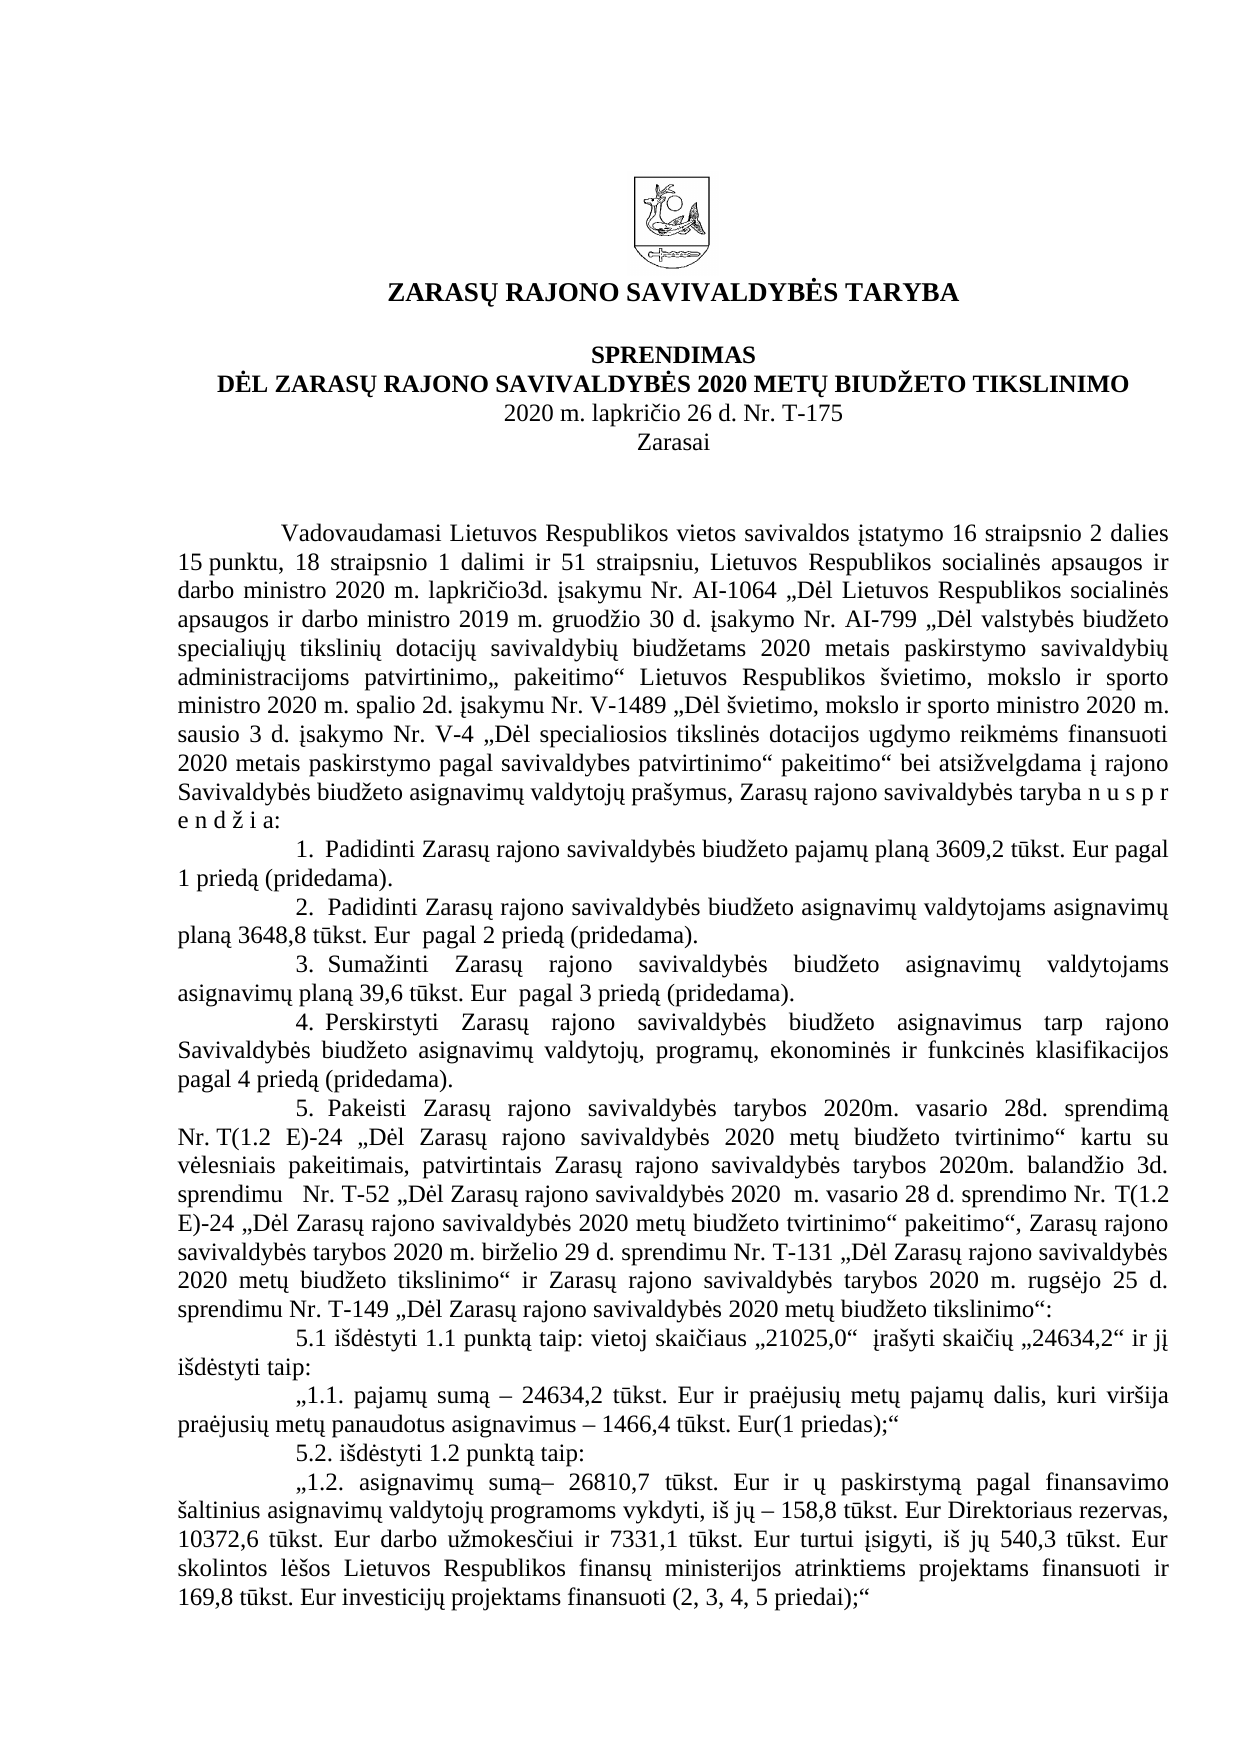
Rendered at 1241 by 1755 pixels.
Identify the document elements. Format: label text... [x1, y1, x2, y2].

text 3. Sumažinti Zarasų rajono savivaldybės biudžeto asignavimų valdytojams asignavimų planą 39,6 tūkst. Eur pagal 3 priedą (pridedama). [177, 949, 1169, 1007]
text 5.1 išdėstyti 1.1 punktą taip: vietoj skaičiaus „21025,0“ įrašyti skaičių „24634,2“ ir jį išdėstyti taip: [177, 1323, 1169, 1381]
text Vadovaudamasi Lietuvos Respublikos vietos savivaldos įstatymo 16 straipsnio 2 dalies 15 punktu, 18 straipsnio 1 dalimi ir 51 straipsniu, Lietuvos Respublikos socialinės apsaugos ir darbo ministro 2020 m. lapkričio3d. įsakymu Nr. AI-1064 „Dėl Lietuvos Respublikos socialinės apsaugos ir darbo ministro 2019 m. gruodžio 30 d. įsakymo Nr. AI-799 „Dėl valstybės biudžeto specialiųjų tikslinių dotacijų savivaldybių biudžetams 2020 metais paskirstymo savivaldybių administracijoms patvirtinimo„ pakeitimo“ Lietuvos Respublikos švietimo, mokslo ir sporto ministro 2020 m. spalio 2d. įsakymu Nr. V-1489 „Dėl švietimo, mokslo ir sporto ministro 2020 m. sausio 3 d. įsakymo Nr. V-4 „Dėl specialiosios tikslinės dotacijos ugdymo reikmėms finansuoti 2020 metais paskirstymo pagal savivaldybes patvirtinimo“ pakeitimo“ bei atsižvelgdama į rajono Savivaldybės biudžeto asignavimų valdytojų prašymus, Zarasų rajono savivaldybės taryba n u s p r e n d ž i a: [177, 518, 1169, 834]
text 2. Padidinti Zarasų rajono savivaldybės biudžeto asignavimų valdytojams asignavimų planą 3648,8 tūkst. Eur pagal 2 priedą (pridedama). [177, 892, 1169, 949]
text 5. Pakeisti Zarasų rajono savivaldybės tarybos 2020m. vasario 28d. sprendimą Nr. T(1.2 E)-24 „Dėl Zarasų rajono savivaldybės 2020 metų biudžeto tvirtinimo“ kartu su vėlesniais pakeitimais, patvirtintais Zarasų rajono savivaldybės tarybos 2020m. balandžio 3d. sprendimu Nr. T-52 „Dėl Zarasų rajono savivaldybės 2020 m. vasario 28 d. sprendimo Nr. T(1.2 E)-24 „Dėl Zarasų rajono savivaldybės 2020 metų biudžeto tvirtinimo“ pakeitimo“, Zarasų rajono savivaldybės tarybos 2020 m. birželio 29 d. sprendimu Nr. T-131 „Dėl Zarasų rajono savivaldybės 2020 metų biudžeto tikslinimo“ ir Zarasų rajono savivaldybės tarybos 2020 m. rugsėjo 25 d. sprendimu Nr. T-149 „Dėl Zarasų rajono savivaldybės 2020 metų biudžeto tikslinimo“: [177, 1093, 1169, 1323]
text Zarasų rajono savivaldybės TARYBA [177, 276, 1169, 307]
text Zarasai [177, 427, 1169, 455]
text 4. Perskirstyti Zarasų rajono savivaldybės biudžeto asignavimus tarp rajono Savivaldybės biudžeto asignavimų valdytojų, programų, ekonominės ir funkcinės klasifikacijos pagal 4 priedą (pridedama). [177, 1007, 1169, 1093]
text 2020 m. lapkričio 26 d. Nr. T-175 [177, 398, 1169, 427]
text „1.2. asignavimų sumą– 26810,7 tūkst. Eur ir ų paskirstymą pagal finansavimo šaltinius asignavimų valdytojų programoms vykdyti, iš jų – 158,8 tūkst. Eur Direktoriaus rezervas, 10372,6 tūkst. Eur darbo užmokesčiui ir 7331,1 tūkst. Eur turtui įsigyti, iš jų 540,3 tūkst. Eur skolintos lėšos Lietuvos Respublikos finansų ministerijos atrinktiems projektams finansuoti ir 169,8 tūkst. Eur investicijų projektams finansuoti (2, 3, 4, 5 priedai);“ [177, 1467, 1169, 1611]
text SPRENDIMAS [177, 340, 1169, 369]
text 5.2. išdėstyti 1.2 punktą taip: [177, 1438, 1169, 1467]
text „1.1. pajamų sumą – 24634,2 tūkst. Eur ir praėjusių metų pajamų dalis, kuri viršija praėjusių metų panaudotus asignavimus – 1466,4 tūkst. Eur(1 priedas);“ [177, 1381, 1169, 1438]
text 1. Padidinti Zarasų rajono savivaldybės biudžeto pajamų planą 3609,2 tūkst. Eur pagal 1 priedą (pridedama). [177, 834, 1169, 892]
text dėl zARASŲ RAJONO SAVIVALDYBĖS 2020 METŲ BIUDŽETO tikslinimo [177, 369, 1169, 398]
